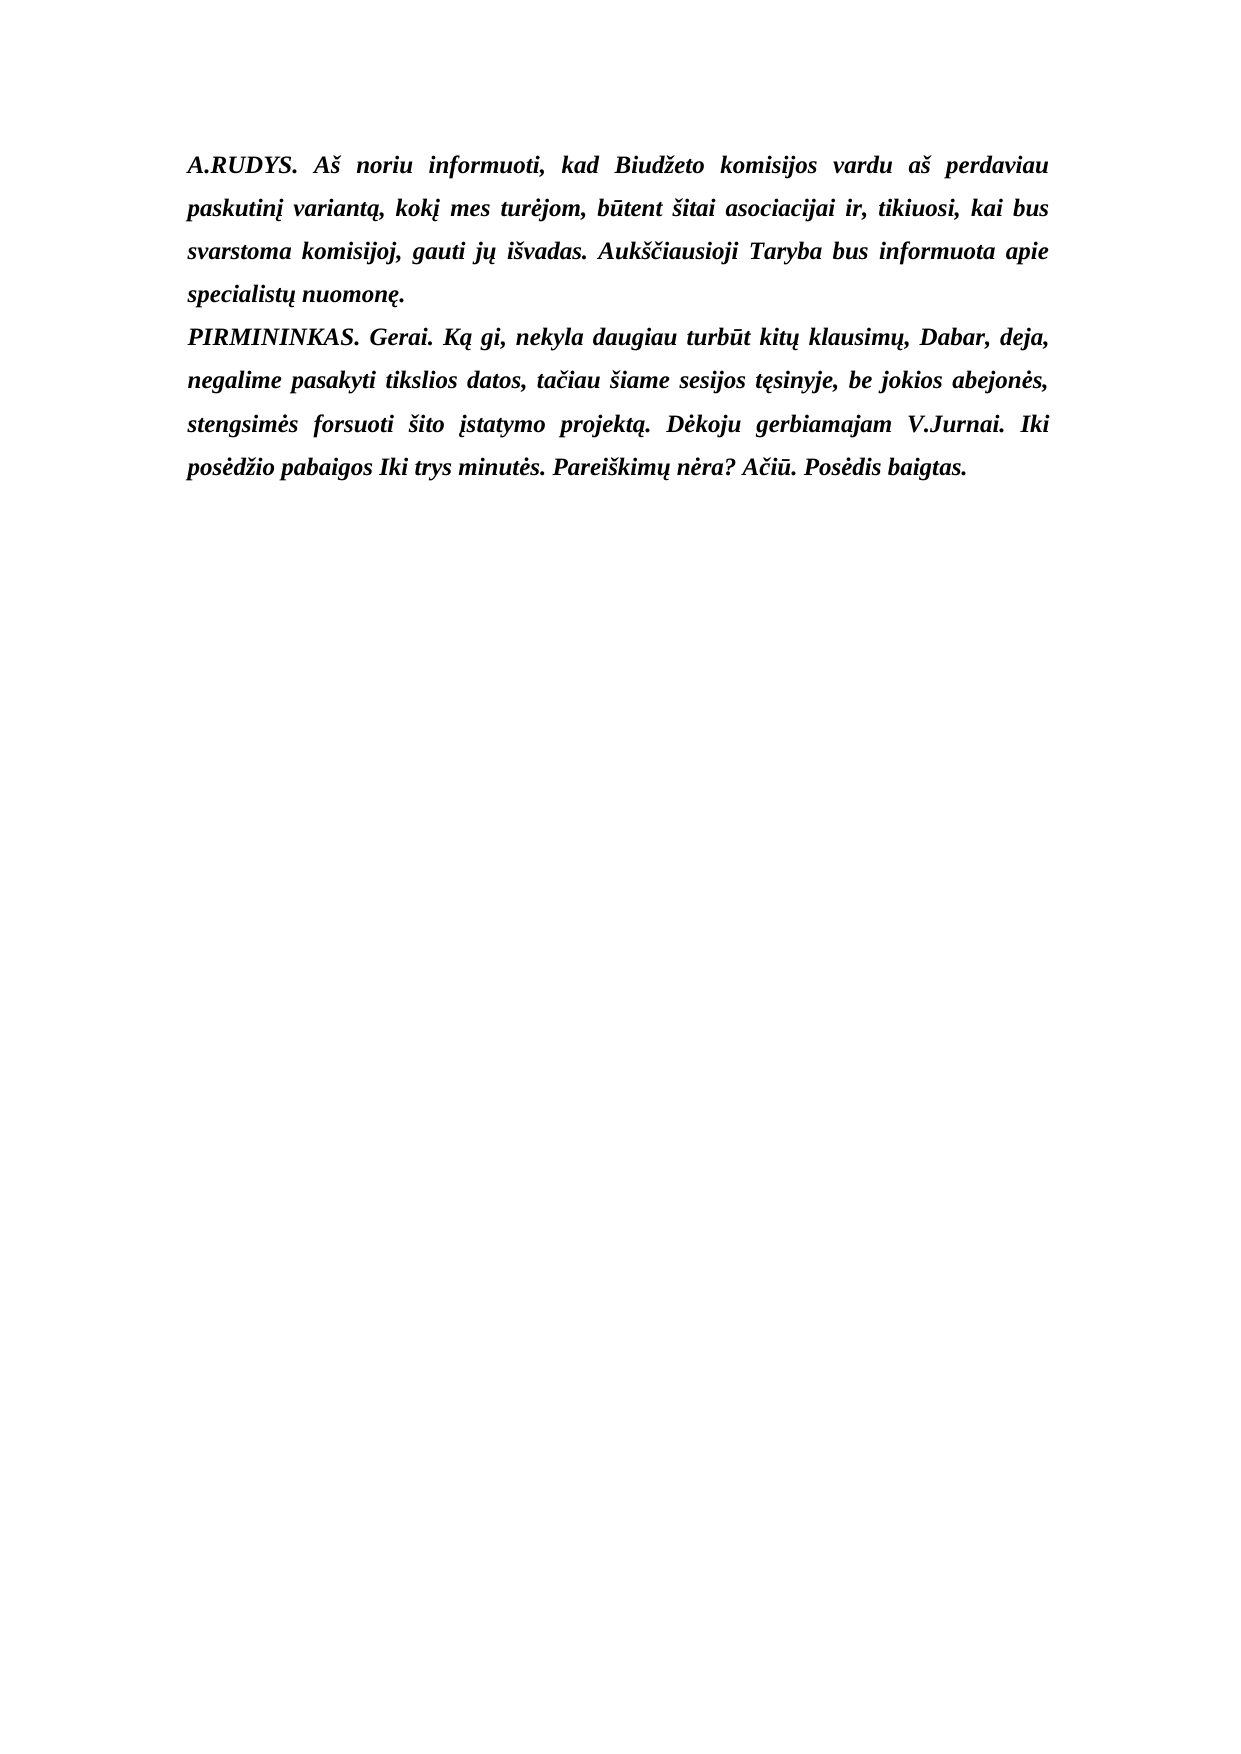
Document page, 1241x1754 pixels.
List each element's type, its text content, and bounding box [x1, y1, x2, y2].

text PIRMININKAS. Gerai. Ką gi, nekyla daugiau turbūt kitų klausimų, Dabar, deja, negalime pasakyti tikslios datos, tačiau šiame sesijos tęsinyje, be jokios abejonės, stengsimės forsuoti šito įstatymo projektą. Dėkoju gerbiamajam V.Jurnai. Iki posėdžio pabaigos Iki trys minutės. Pareiškimų nėra? Ačiū. Posėdis baigtas. [187, 322, 1053, 481]
text A.RUDYS. Aš noriu informuoti, kad Biudžeto komisijos vardu aš perdaviau paskutinį variantą, kokį mes turėjom, būtent šitai asociacijai ir, tikiuosi, kai bus svarstoma komisijoj, gauti jų išvadas. Aukščiausioji Taryba bus informuota apie specialistų nuomonę. [187, 150, 1053, 308]
